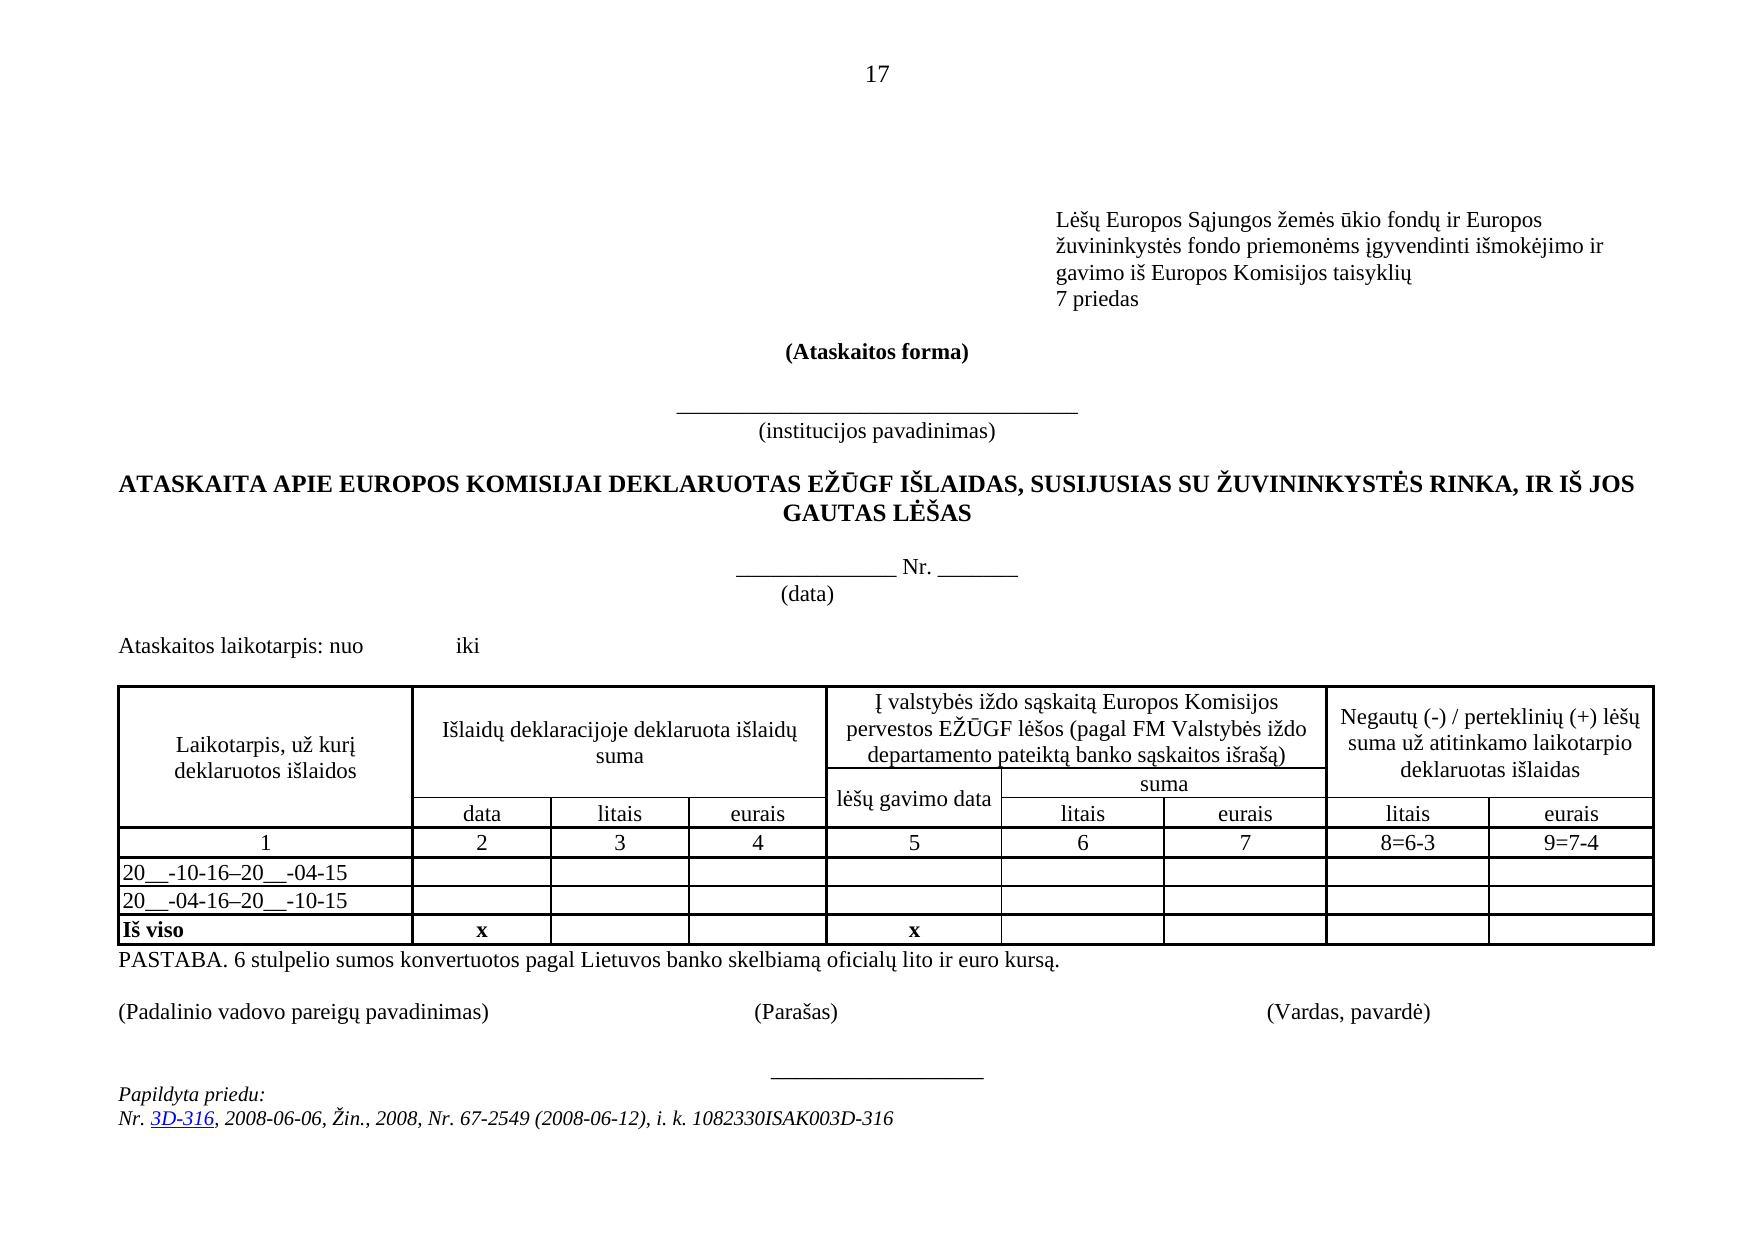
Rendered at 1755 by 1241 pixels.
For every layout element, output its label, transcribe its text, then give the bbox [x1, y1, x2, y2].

table_cell 3 [552, 829, 688, 856]
table_cell eurais [1165, 798, 1325, 826]
table_cell suma [1002, 769, 1325, 797]
text (Ataskaitos forma) [118, 338, 1636, 364]
table_cell 20__-10-16–20__-04-15 [120, 859, 411, 885]
table_cell [1328, 887, 1488, 913]
text (institucijos pavadinimas) [118, 417, 1636, 443]
table_cell [1165, 859, 1325, 885]
text ______________ Nr. _______ [118, 553, 1636, 580]
text _________________ [118, 1053, 1636, 1082]
table_cell [1002, 859, 1163, 885]
table_header Į valstybės iždo sąskaitą Europos Komisijos pervestos EŽŪGF lėšos (pagal FM Valstybės iždo departamento pateiktą banko sąskaitos išrašą) [828, 688, 1325, 767]
table_cell litais [1328, 798, 1488, 826]
table_cell [552, 859, 688, 885]
text ATASKAITA APIE EUROPOS KOMISIJAI DEKLARUOTAS EŽŪGF IŠLAIDAS, SUSIJUSIAS SU ŽUVININKYSTĖS RINKA, IR IŠ JOS GAUTAS LĖŠAS [118, 469, 1636, 527]
table_cell x [828, 916, 1001, 943]
table_cell 8=6-3 [1328, 829, 1488, 856]
table_cell 20__-04-16–20__-10-15 [120, 887, 411, 913]
table_cell [828, 887, 1001, 913]
table_header Laikotarpis, už kurį deklaruotos išlaidos [120, 688, 411, 826]
table_cell litais [552, 798, 688, 826]
table_header Negautų (-) / perteklinių (+) lėšų suma už atitinkamo laikotarpio deklaruotas išlaidas [1328, 688, 1652, 797]
table_cell [552, 887, 688, 913]
table_cell [414, 887, 550, 913]
text PASTABA. 6 stulpelio sumos konvertuotos pagal Lietuvos banko skelbiamą oficialų lito ir euro kursą. [118, 946, 1636, 972]
table_cell [1002, 887, 1163, 913]
table_cell [1165, 887, 1325, 913]
table_cell 4 [690, 829, 825, 856]
text ___________________________________ [118, 390, 1636, 417]
text (data) [118, 580, 1636, 606]
table_cell 9=7-4 [1490, 829, 1652, 856]
table_cell eurais [690, 798, 825, 826]
table_cell [1490, 859, 1652, 885]
table_cell [828, 859, 1001, 885]
text (Padalinio vadovo pareigų pavadinimas) (Parašas) (Vardas, pavardė) [118, 998, 1636, 1025]
table_cell [414, 859, 550, 885]
text Ataskaitos laikotarpis: nuo iki [118, 632, 1636, 659]
table_cell [690, 887, 825, 913]
text 7 priedas [1056, 285, 1636, 311]
text Papildyta priedu: [118, 1082, 1636, 1106]
table_cell [1490, 916, 1652, 943]
table_cell data [414, 798, 550, 826]
table_cell 2 [414, 829, 550, 856]
table_cell eurais [1490, 798, 1652, 826]
table_cell x [414, 916, 550, 943]
text Nr. 3D-316, 2008-06-06, Žin., 2008, Nr. 67-2549 (2008-06-12), i. k. 1082330ISAK003D-316 [118, 1106, 1636, 1130]
table_cell [1490, 887, 1652, 913]
table_cell [1328, 859, 1488, 885]
table_cell 7 [1165, 829, 1325, 856]
table_cell litais [1002, 798, 1163, 826]
table_cell [690, 916, 825, 943]
table_cell [552, 916, 688, 943]
table_cell [1165, 916, 1325, 943]
table_cell [1002, 916, 1163, 943]
table_cell [690, 859, 825, 885]
table_cell 6 [1002, 829, 1163, 856]
text Lėšų Europos Sąjungos žemės ūkio fondų ir Europos žuvininkystės fondo priemonėms įgyvendinti išmokėjimo ir gavimo iš Europos Komisijos taisyklių [1056, 206, 1636, 285]
table_header Išlaidų deklaracijoje deklaruota išlaidų suma [414, 688, 825, 797]
table_cell lėšų gavimo data [828, 769, 1001, 826]
table_cell 1 [120, 829, 411, 856]
table_cell 5 [828, 829, 1001, 856]
table_cell [1328, 916, 1488, 943]
table_cell Iš viso [120, 916, 411, 943]
